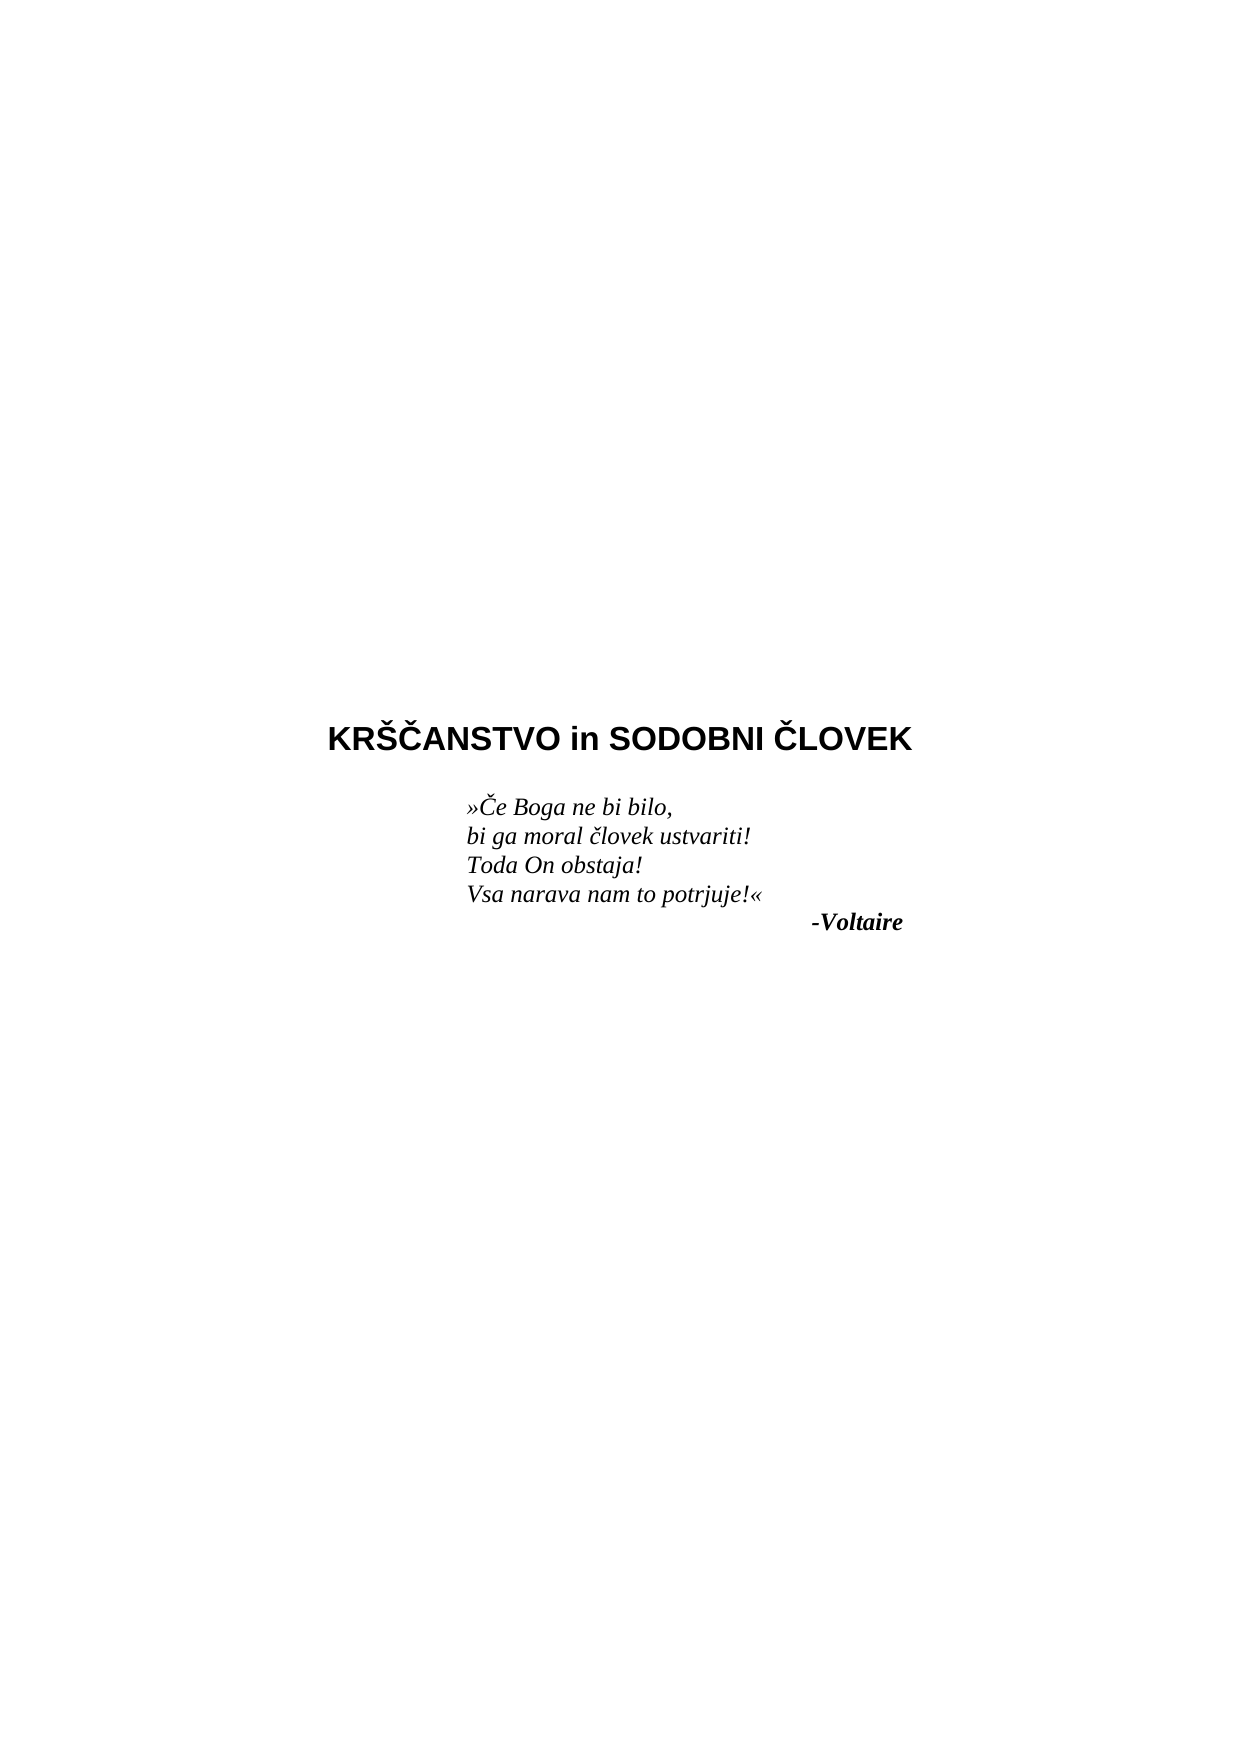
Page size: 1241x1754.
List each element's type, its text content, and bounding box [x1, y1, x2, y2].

text »Če Boga ne bi bilo, [466, 792, 1092, 821]
text -Voltaire [738, 907, 1092, 936]
subtitle KRŠČANSTVO in SODOBNI ČLOVEK [148, 719, 1092, 757]
text Toda On obstaja! [466, 850, 1092, 879]
text Vsa narava nam to potrjuje!« [466, 879, 1092, 907]
text bi ga moral človek ustvariti! [466, 821, 1092, 850]
